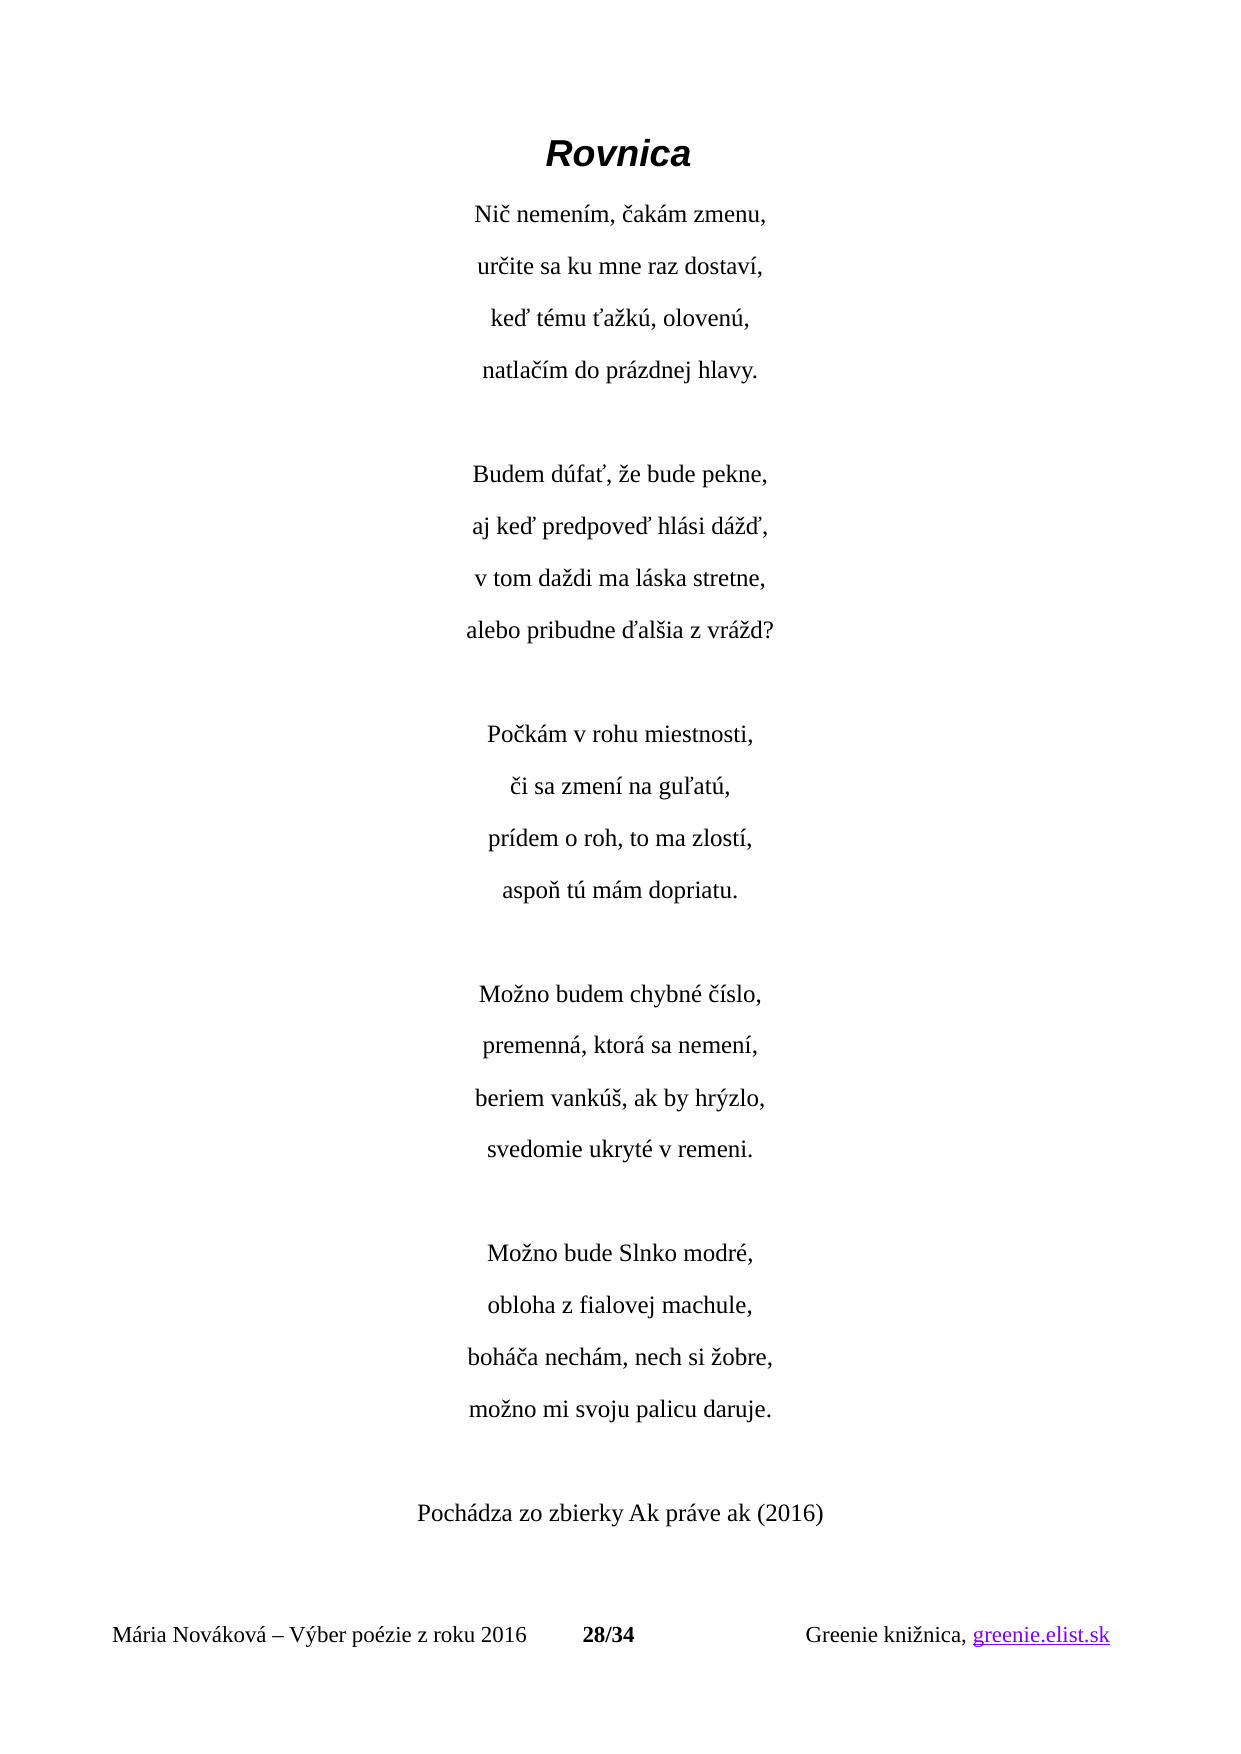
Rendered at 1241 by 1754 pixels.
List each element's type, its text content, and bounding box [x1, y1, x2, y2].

text keď tému ťažkú, olovenú, [106, 303, 1134, 332]
text určite sa ku mne raz dostaví, [106, 251, 1134, 280]
text Pochádza zo zbierky Ak práve ak (2016) [106, 1498, 1134, 1527]
text či sa zmení na guľatú, [106, 771, 1134, 799]
text Budem dúfať, že bude pekne, [106, 459, 1134, 488]
text možno mi svoju palicu daruje. [106, 1394, 1134, 1423]
text aj keď predpoveď hlási dážď, [106, 511, 1134, 539]
text svedomie ukryté v remeni. [106, 1134, 1134, 1163]
text beriem vankúš, ak by hrýzlo, [106, 1083, 1134, 1111]
text prídem o roh, to ma zlostí, [106, 823, 1134, 851]
text alebo pribudne ďalšia z vrážd? [106, 615, 1134, 643]
text Možno bude Slnko modré, [106, 1238, 1134, 1267]
text premenná, ktorá sa nemení, [106, 1031, 1134, 1059]
text natlačím do prázdnej hlavy. [106, 355, 1134, 384]
text Možno budem chybné číslo, [106, 979, 1134, 1007]
text aspoň tú mám dopriatu. [106, 875, 1134, 903]
text boháča nechám, nech si žobre, [106, 1342, 1134, 1371]
text Nič nemením, čakám zmenu, [106, 199, 1134, 228]
text obloha z fialovej machule, [106, 1291, 1134, 1319]
subtitle Rovnica [106, 131, 1134, 174]
text v tom daždi ma láska stretne, [106, 563, 1134, 592]
text Počkám v rohu miestnosti, [106, 719, 1134, 747]
